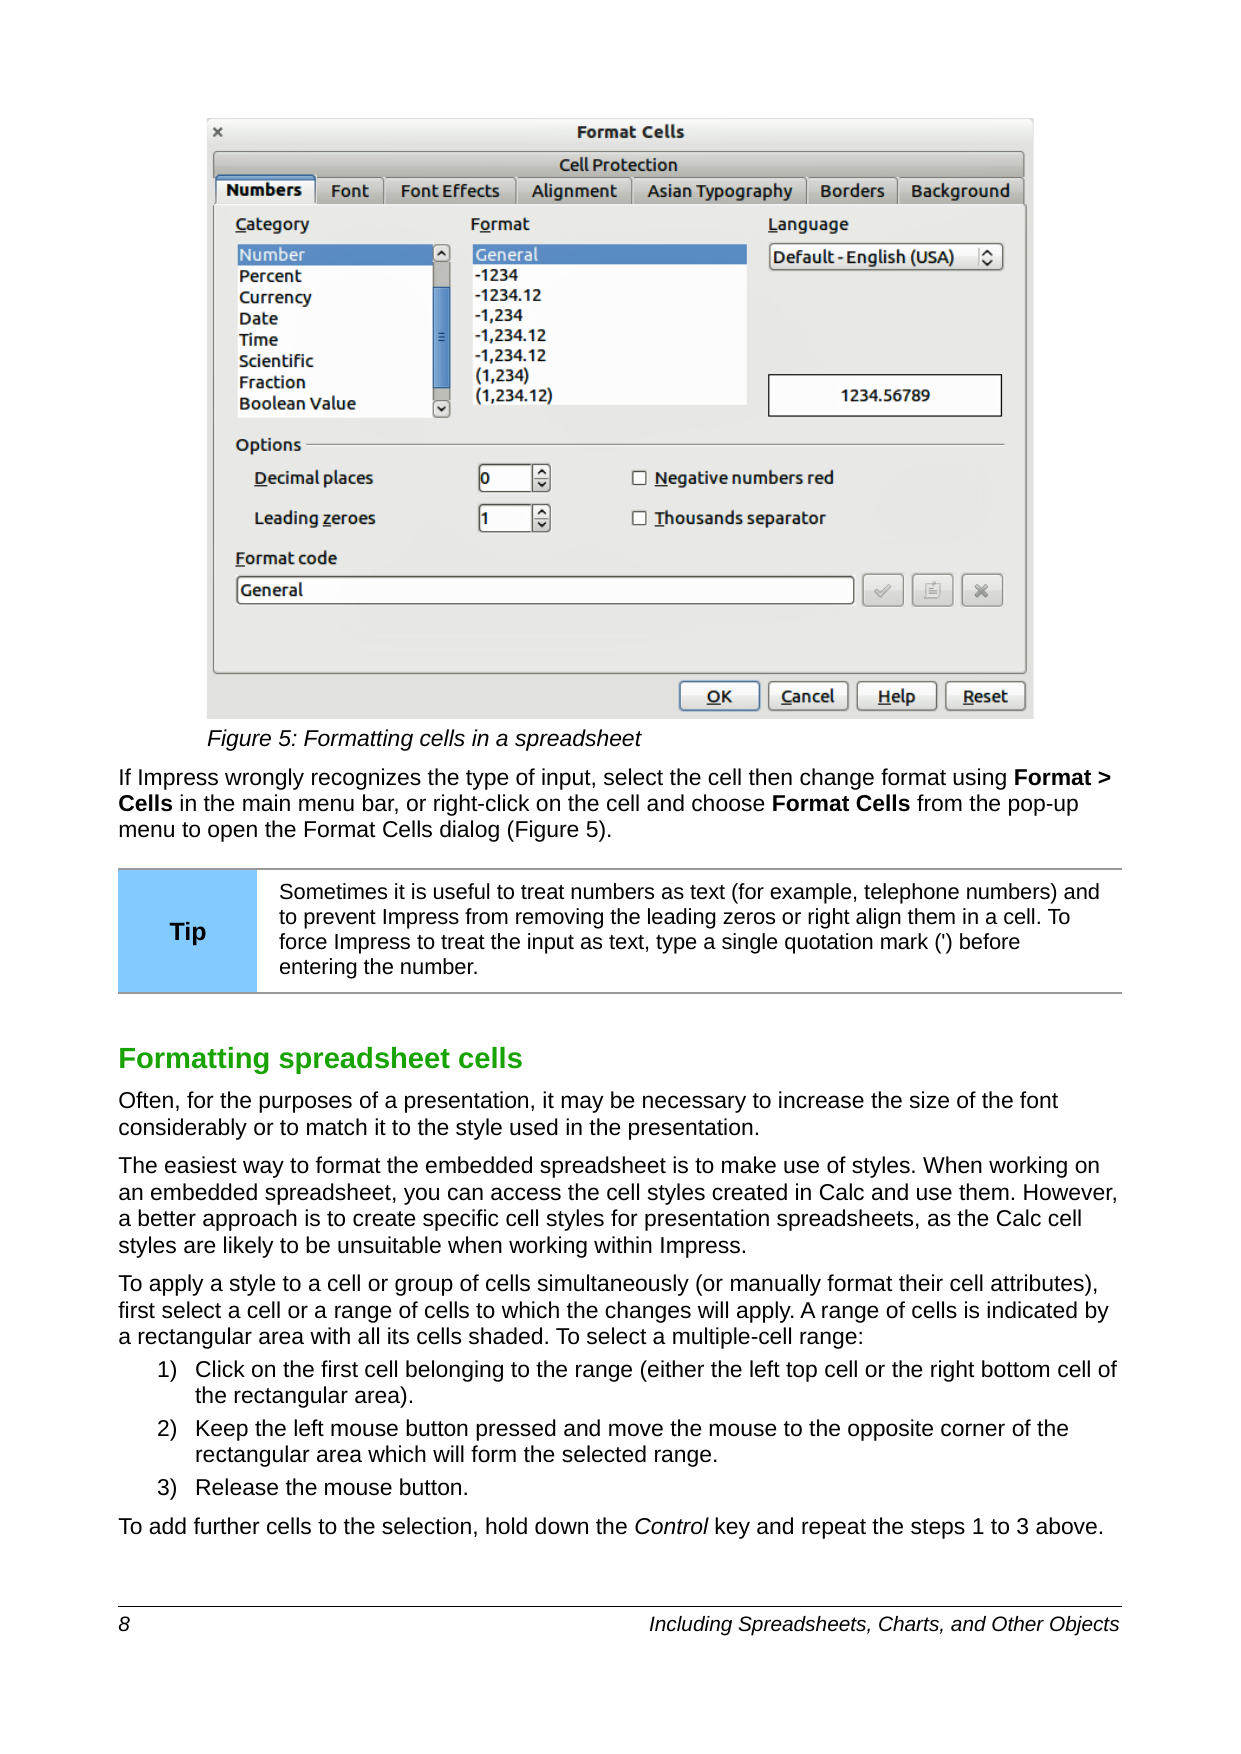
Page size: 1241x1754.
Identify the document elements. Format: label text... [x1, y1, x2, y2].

text To add further cells to the selection, hold down the Control key and repeat the steps 1 to 3 above. [118, 1513, 1122, 1539]
list Click on the first cell belonging to the range (either the left top cell or the right bottom cell of the rectangular area). [177, 1356, 1122, 1409]
table_header Sometimes it is useful to treat numbers as text (for example, telephone numbers) and to prevent Impress from removing the leading zeros or right align them in a cell. To force Impress to treat the input as text, type a single quotation mark (') before entering the number. [258, 870, 1122, 992]
text Often, for the purposes of a presentation, it may be necessary to increase the size of the font considerably or to match it to the style used in the presentation. [118, 1087, 1122, 1140]
text If Impress wrongly recognizes the type of input, select the cell then change format using Format > Cells in the main menu bar, or right-click on the cell and choose Format Cells from the pop-up menu to open the Format Cells dialog (Figure 5). [118, 764, 1122, 843]
list To apply a style to a cell or group of cells simultaneously (or manually format their cell attributes), first select a cell or a range of cells to which the changes will apply. A range of cells is indicated by a rectangular area with all its cells shaded. To select a multiple-cell range: [118, 1270, 1122, 1349]
list Keep the left mouse button pressed and move the mouse to the opposite corner of the rectangular area which will form the selected range. [177, 1415, 1122, 1468]
text Figure 5: Formatting cells in a spreadsheet [207, 725, 1033, 751]
list Release the mouse button. [177, 1474, 1122, 1500]
picture [206, 118, 1034, 719]
subtitle Formatting spreadsheet cells [118, 1041, 1122, 1075]
text The easiest way to format the embedded spreadsheet is to make use of styles. When working on an embedded spreadsheet, you can access the cell styles created in Calc and use them. However, a better approach is to create specific cell styles for presentation spreadsheets, as the Calc cell styles are likely to be unsuitable when working within Impress. [118, 1152, 1122, 1258]
table_header Tip [118, 870, 257, 992]
